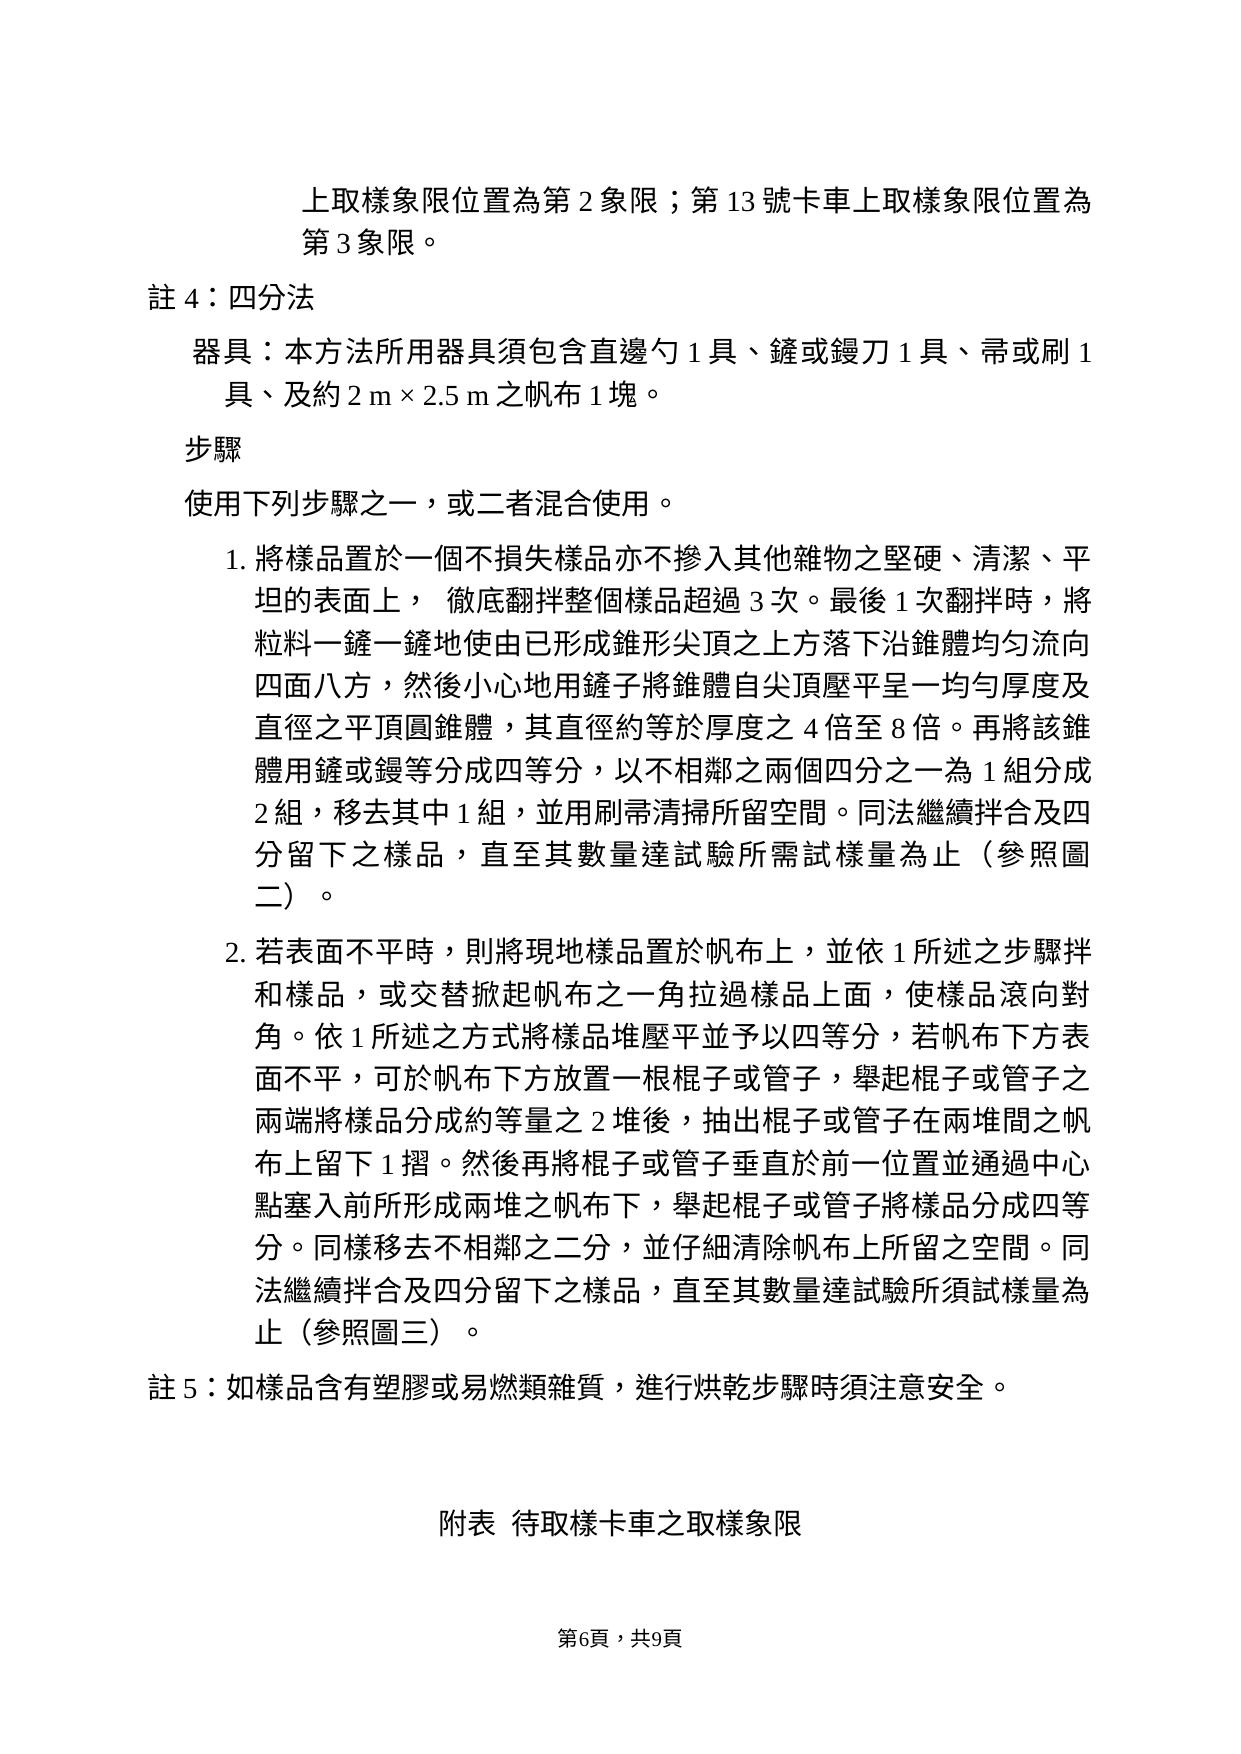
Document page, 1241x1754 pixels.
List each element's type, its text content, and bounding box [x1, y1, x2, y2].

text 附表 待取樣卡車之取樣象限 [148, 1501, 1092, 1543]
text 註 4：四分法 [148, 274, 1092, 317]
text 使用下列步驟之一，或二者混合使用。 [148, 481, 1092, 523]
text 1. 將樣品置於一個不損失樣品亦不摻入其他雜物之堅硬、清潔、平坦的表面上， 徹底翻拌整個樣品超過3次。最後1次翻拌時，將粒料一鏟一鏟地使由已形成錐形尖頂之上方落下沿錐體均匀流向四面八方，然後小心地用鏟子將錐體自尖頂壓平呈一均勻厚度及直徑之平頂圓錐體，其直徑約等於厚度之4倍至8倍。再將該錐體用鏟或鏝等分成四等分，以不相鄰之兩個四分之一為1組分成 2組，移去其中1組，並用刷帚清掃所留空間。同法繼續拌合及四分留下之樣品，直至其數量達試驗所需試樣量為止（參照圖二）。 [224, 536, 1092, 916]
text 2. 若表面不平時，則將現地樣品置於帆布上，並依1所述之步驟拌和樣品，或交替掀起帆布之一角拉過樣品上面，使樣品滾向對角。依1所述之方式將樣品堆壓平並予以四等分，若帆布下方表面不平，可於帆布下方放置一根棍子或管子，舉起棍子或管子之兩端將樣品分成約等量之2堆後，抽出棍子或管子在兩堆間之帆布上留下1摺。然後再將棍子或管子垂直於前一位置並通過中心點塞入前所形成兩堆之帆布下，舉起棍子或管子將樣品分成四等分。同樣移去不相鄰之二分，並仔細清除帆布上所留之空間。同法繼續拌合及四分留下之樣品，直至其數量達試驗所須試樣量為止（參照圖三）。 [224, 929, 1092, 1352]
text 器具：本方法所用器具須包含直邊勺1具、鏟或鏝刀1具、帚或刷1 具、及約2 m × 2.5 m之帆布1塊。 [148, 329, 1092, 414]
text 上取樣象限位置為第2象限；第13號卡車上取樣象限位置為第3象限。 [301, 177, 1092, 262]
text 註5：如樣品含有塑膠或易燃類雜質，進行烘乾步驟時須注意安全。 [148, 1364, 1092, 1407]
text 步驟 [148, 426, 1092, 468]
